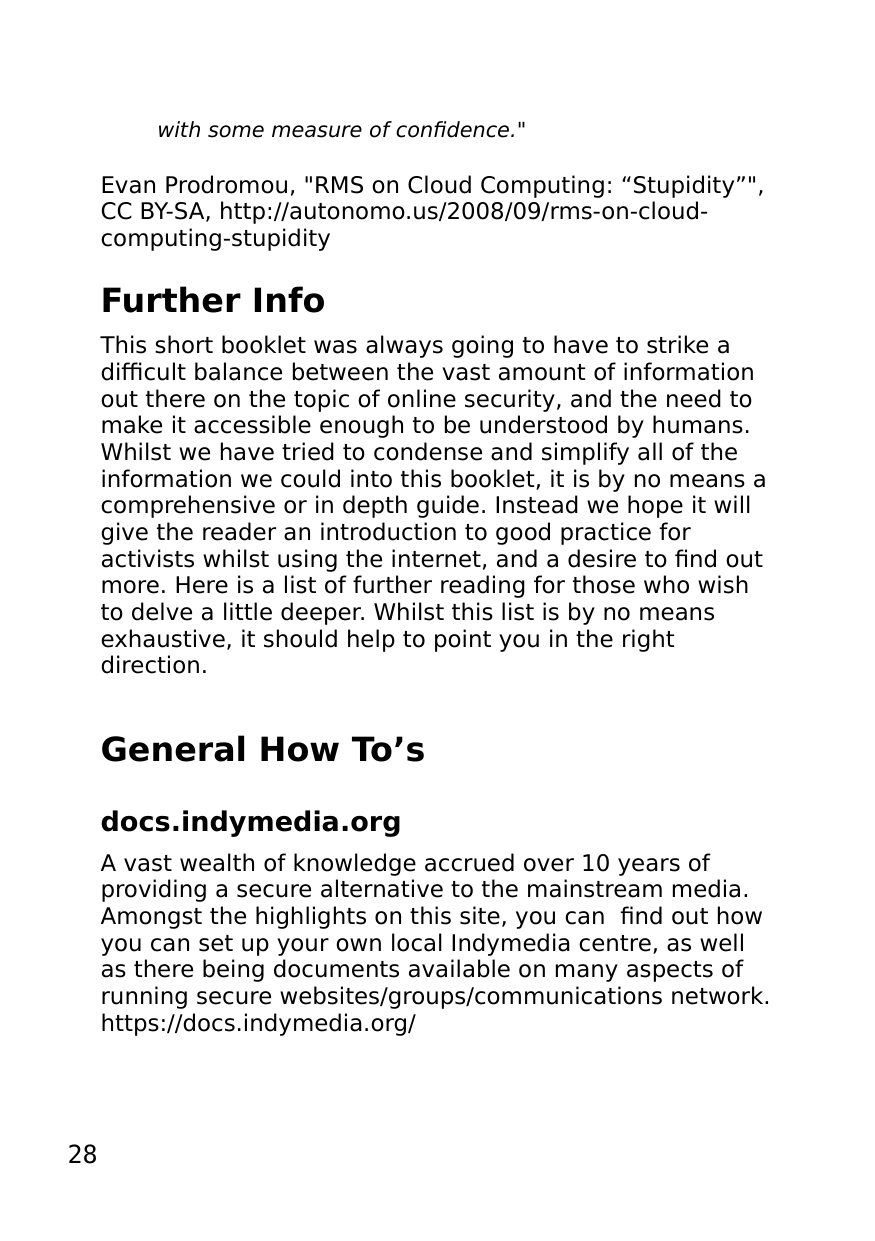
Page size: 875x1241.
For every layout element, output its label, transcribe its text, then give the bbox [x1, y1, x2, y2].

text A vast wealth of knowledge accrued over 10 years of providing a secure alternative to the mainstream media. Amongst the highlights on this site, you can find out how you can set up your own local Indymedia centre, as well as there being documents available on many aspects of running secure websites/groups/communications network. https://docs.indymedia.org/ [100, 850, 774, 1036]
subtitle General How To’s [100, 731, 774, 770]
text with some measure of confidence." [157, 118, 712, 142]
text Evan Prodromou, "RMS on Cloud Computing: “Stupidity”", CC BY-SA, http://autonomo.us/2008/09/rms-on-cloud-computing-stupidity [100, 172, 783, 252]
subtitle Further Info [100, 281, 774, 320]
text This short booklet was always going to have to strike a difficult balance between the vast amount of information out there on the topic of online security, and the need to make it accessible enough to be understood by humans. Whilst we have tried to condense and simplify all of the information we could into this booklet, it is by no means a comprehensive or in depth guide. Instead we hope it will give the reader an introduction to good practice for activists whilst using the internet, and a desire to find out more. Here is a list of further reading for those who wish to delve a little deeper. Whilst this list is by no means exhaustive, it should help to point you in the right direction. [100, 333, 774, 679]
subtitle docs.indymedia.org [100, 806, 774, 837]
